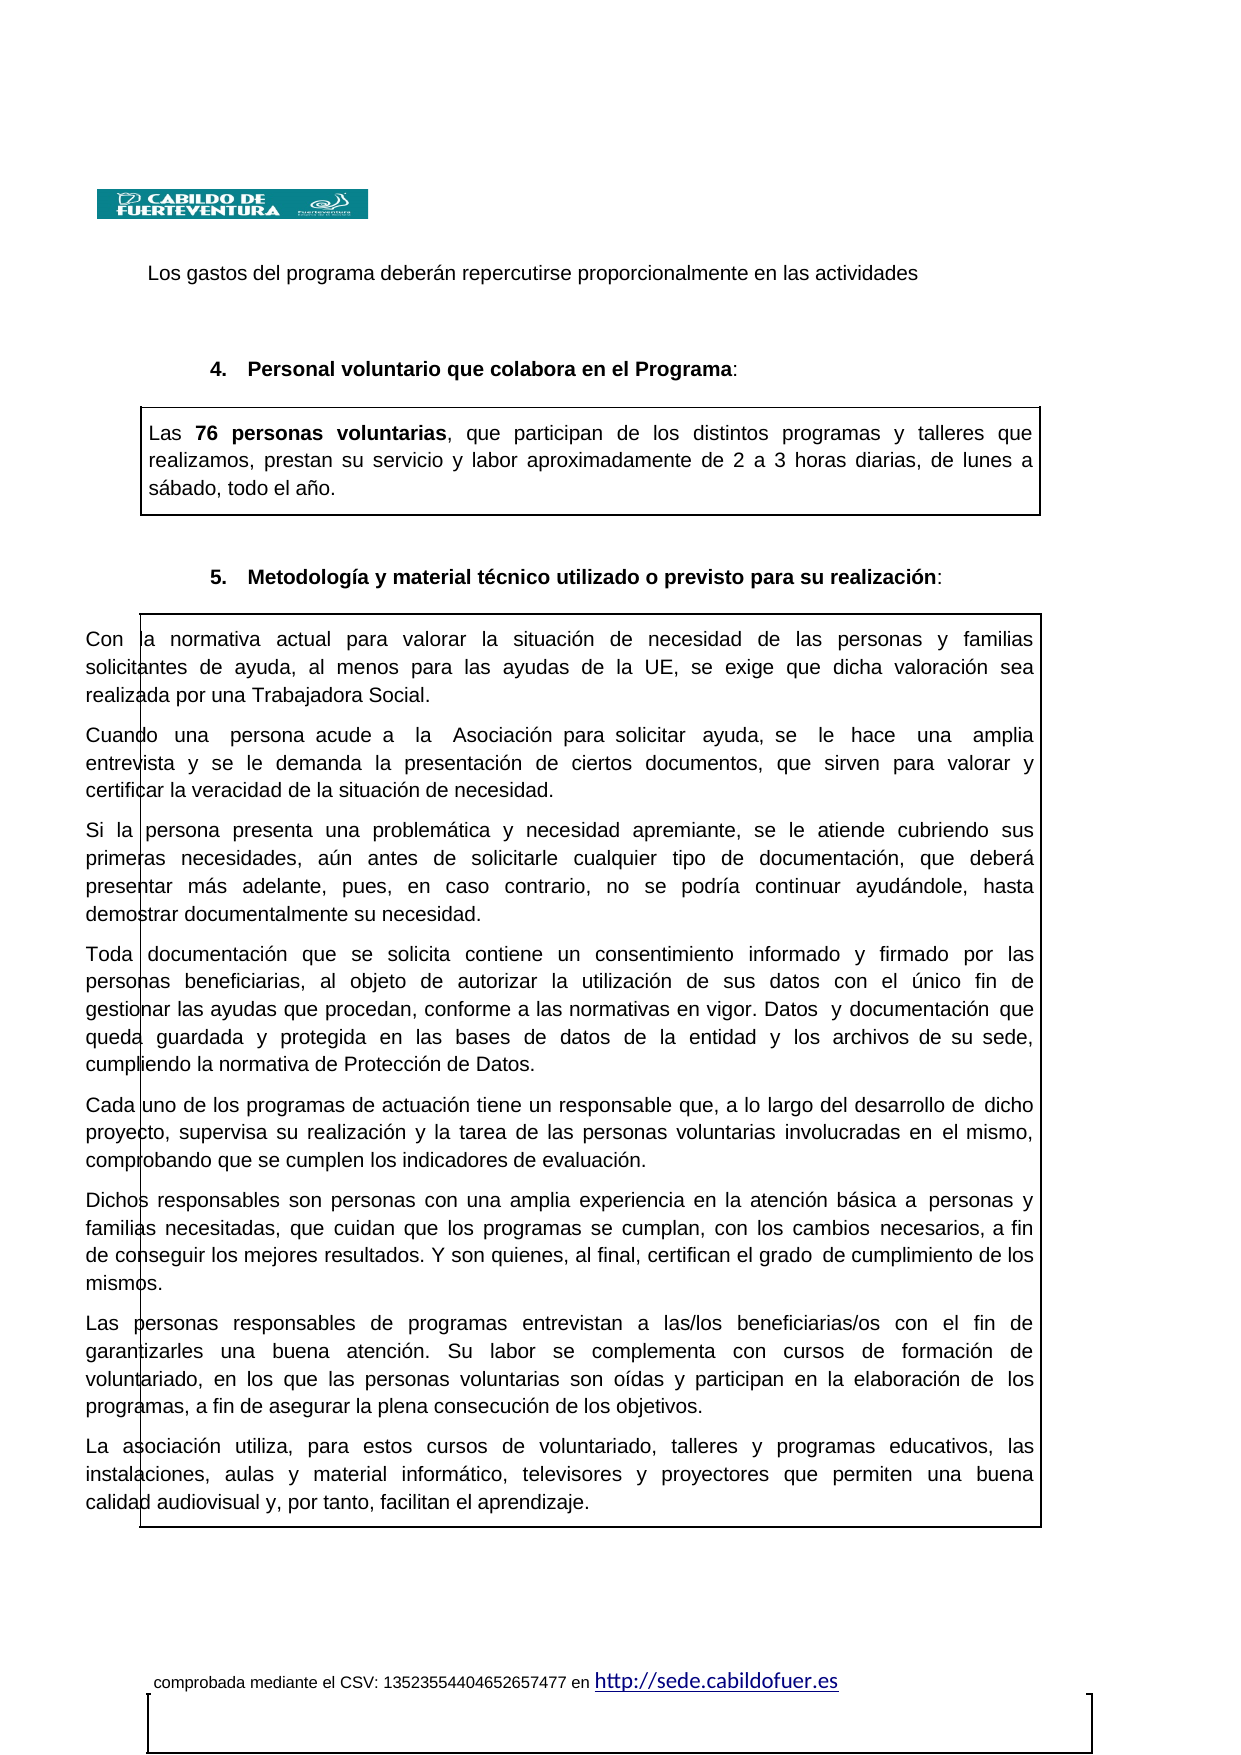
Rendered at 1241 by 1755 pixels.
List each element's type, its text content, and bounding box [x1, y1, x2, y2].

text Con la normativa actual para valorar la situación de necesidad de las personas y familias solicitantes de ayuda, al menos para las ayudas de la UE, se exige que dicha valoración sea realizada por una Trabajadora Social. [85, 627, 140, 707]
text Toda documentación que se solicita contiene un consentimiento informado y firmado por las personas beneficiarias, al objeto de autorizar la utilización de sus datos con el único fin de gestionar las ayudas que procedan, conforme a las normativas en vigor. Datos y documentación que queda guardada y protegida en las bases de datos de la entidad y los archivos de su sede, cumpliendo la normativa de Protección de Datos. [141, 941, 1034, 1076]
text Las personas responsables de programas entrevistan a las/los beneficiarias/os con el fin de garantizarles una buena atención. Su labor se complementa con cursos de formación de voluntariado, en los que las personas voluntarias son oídas y participan en la elaboración de los programas, a fin de asegurar la plena consecución de los objetivos. [141, 1311, 1034, 1418]
text Los gastos del programa deberán repercutirse proporcionalmente en las actividades [147, 260, 1107, 284]
text Cada uno de los programas de actuación tiene un responsable que, a lo largo del desarrollo de dicho proyecto, supervisa su realización y la tarea de las personas voluntarias involucradas en el mismo, comprobando que se cumplen los indicadores de evaluación. [141, 1092, 1034, 1172]
list Personal voluntario que colabora en el Programa: [210, 357, 1107, 381]
text Las 76 personas voluntarias, que participan de los distintos programas y talleres que realizamos, prestan su servicio y labor aproximadamente de 2 a 3 horas diarias, de lunes a sábado, todo el año. [148, 420, 1033, 500]
text Si la persona presenta una problemática y necesidad apremiante, se le atiende cubriendo sus primeras necesidades, aún antes de solicitarle cualquier tipo de documentación, que deberá presentar más adelante, pues, en caso contrario, no se podría continuar ayudándole, hasta demostrar documentalmente su necesidad. [141, 818, 1034, 925]
list Metodología y material técnico utilizado o previsto para su realización: [210, 565, 1107, 589]
text Dichos responsables son personas con una amplia experiencia en la atención básica a personas y familias necesitadas, que cuidan que los programas se cumplan, con los cambios necesarios, a fin de conseguir los mejores resultados. Y son quienes, al final, certifican el grado de cumplimiento de los mismos. [141, 1188, 1034, 1295]
text Con la normativa actual para valorar la situación de necesidad de las personas y familias solicitantes de ayuda, al menos para las ayudas de la UE, se exige que dicha valoración sea realizada por una Trabajadora Social. [141, 627, 1034, 707]
picture [97, 189, 369, 219]
text Cuando una persona acude a la Asociación para solicitar ayuda, se le hace una amplia entrevista y se le demanda la presentación de ciertos documentos, que sirven para valorar y certificar la veracidad de la situación de necesidad. [141, 723, 1034, 802]
text La asociación utiliza, para estos cursos de voluntariado, talleres y programas educativos, las instalaciones, aulas y material informático, televisores y proyectores que permiten una buena calidad audiovisual y, por tanto, facilitan el aprendizaje. [141, 1434, 1034, 1514]
